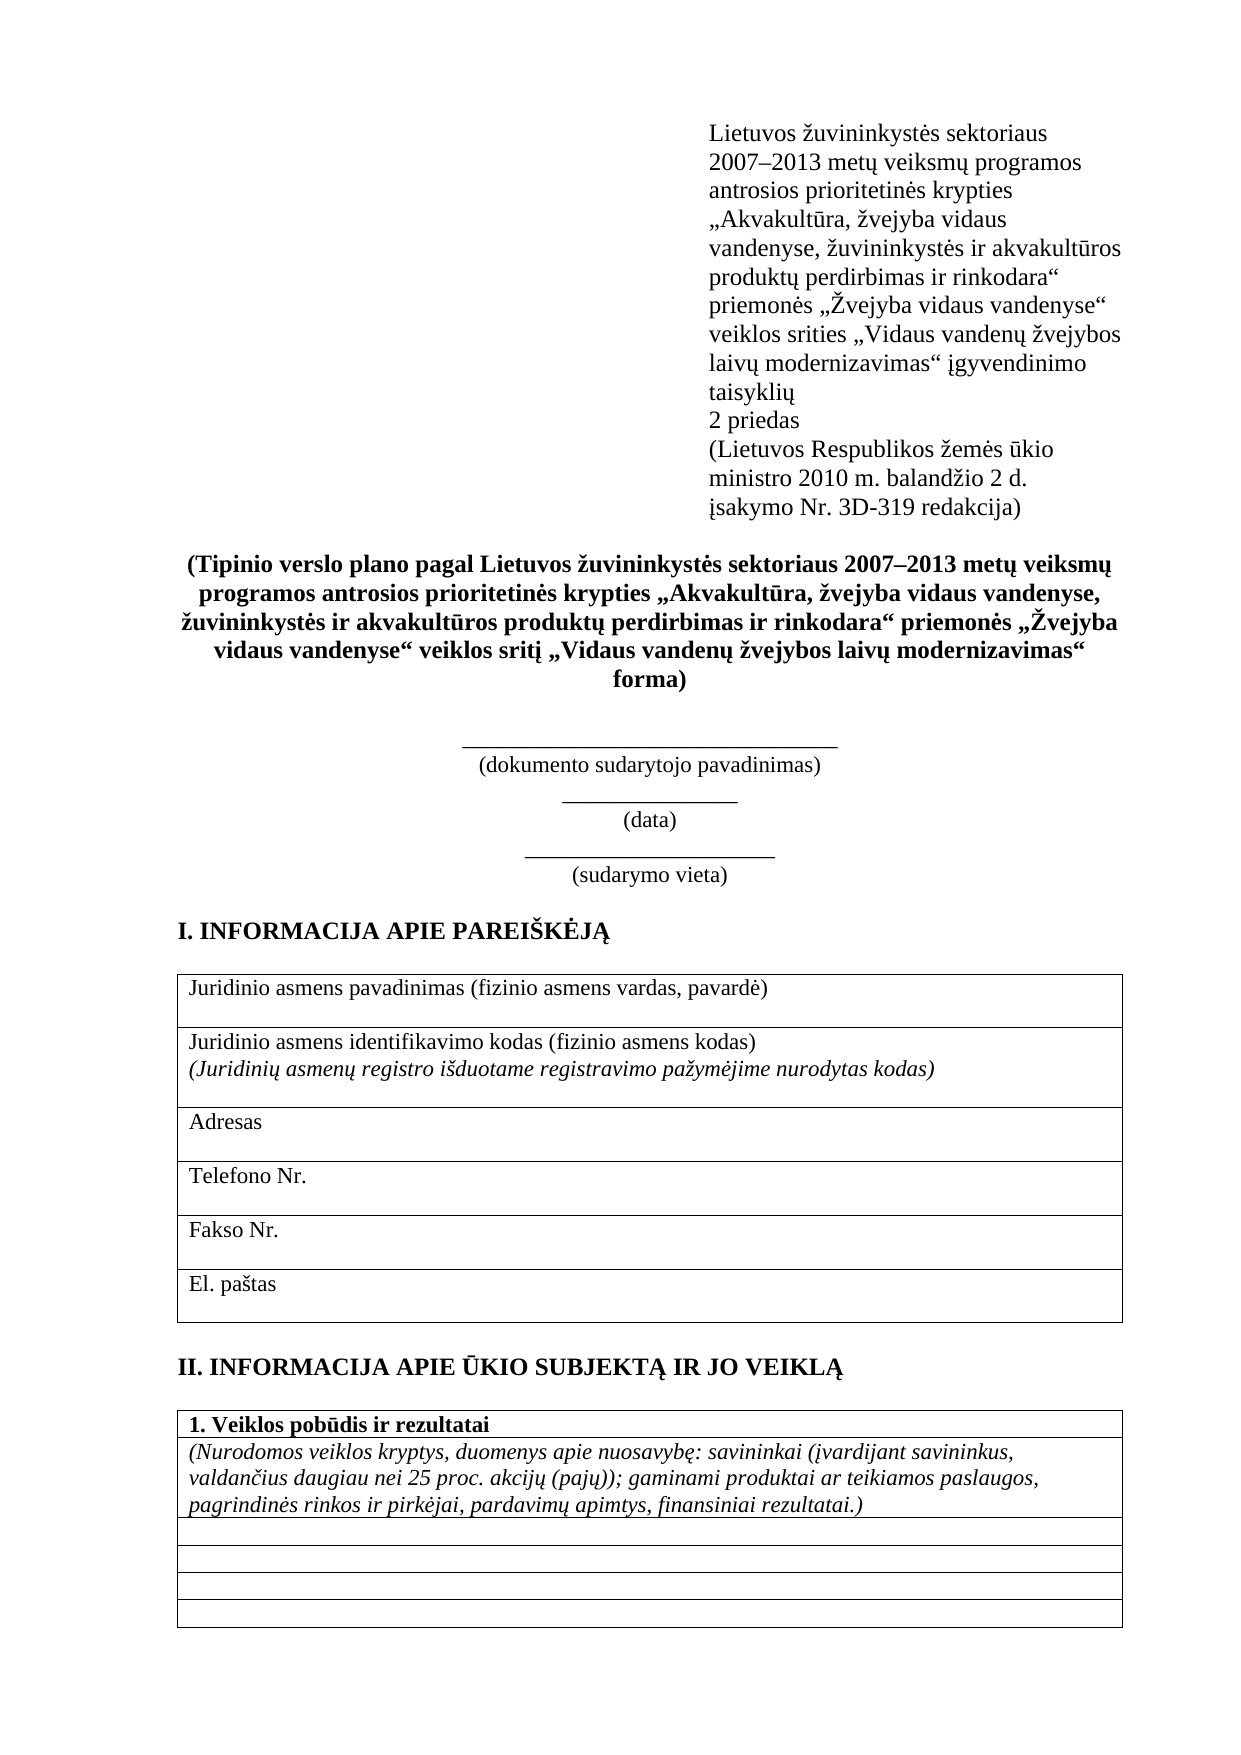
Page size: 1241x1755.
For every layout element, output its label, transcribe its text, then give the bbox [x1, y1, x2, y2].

table_header Juridinio asmens pavadinimas (fizinio asmens vardas, pavardė) [178, 975, 1122, 1027]
text 2 priedas [177, 406, 1122, 434]
text ______________________________ [177, 722, 1122, 751]
table_header 1. Veiklos pobūdis ir rezultatai [178, 1411, 1122, 1437]
table_cell [178, 1600, 1122, 1627]
table_cell [178, 1573, 1122, 1599]
text priemonės „Žvejyba vidaus vandenyse“ [177, 291, 1122, 319]
text ministro 2010 m. balandžio 2 d. [177, 463, 1122, 492]
table_cell Juridinio asmens identifikavimo kodas (fizinio asmens kodas) (Juridinių asmenų registro išduotame registravimo pažymėjime nurodytas kodas) [178, 1028, 1122, 1107]
text (dokumento sudarytojo pavadinimas) [177, 751, 1122, 777]
text produktų perdirbimas ir rinkodara“ [177, 262, 1122, 291]
table_cell Fakso Nr. [178, 1216, 1122, 1268]
text (data) [177, 806, 1122, 832]
text „Akvakultūra, žvejyba vidaus [177, 204, 1122, 233]
table_cell Telefono Nr. [178, 1162, 1122, 1215]
table_cell [178, 1546, 1122, 1572]
text (sudarymo vieta) [177, 861, 1122, 887]
text II. INFORMACIJA APIE ŪKIO SUBJEKTĄ IR JO VEIKLĄ [177, 1352, 1122, 1381]
text (Tipinio verslo plano pagal Lietuvos žuvininkystės sektoriaus 2007–2013 metų veiksmų programos antrosios prioritetinės krypties „Akvakultūra, žvejyba vidaus vandenyse, žuvininkystės ir akvakultūros produktų perdirbimas ir rinkodara“ priemonės „Žvejyba vidaus vandenyse“ veiklos sritį „Vidaus vandenų žvejybos laivų modernizavimas“ forma) [177, 549, 1122, 693]
text Lietuvos žuvininkystės sektoriaus [177, 118, 1122, 147]
table_cell Adresas [178, 1108, 1122, 1161]
text I. INFORMACIJA APIE PAREIŠKĖJĄ [121, 916, 1122, 945]
table_cell El. paštas [178, 1270, 1122, 1322]
text ______________ [177, 777, 1122, 806]
text antrosios prioritetinės krypties [177, 176, 1122, 204]
text įsakymo Nr. 3D-319 redakcija) [177, 492, 1122, 521]
text (Lietuvos Respublikos žemės ūkio [177, 434, 1122, 463]
text laivų modernizavimas“ įgyvendinimo [177, 348, 1122, 377]
table_cell [178, 1518, 1122, 1544]
text veiklos srities „Vidaus vandenų žvejybos [177, 319, 1122, 348]
text 2007–2013 metų veiksmų programos [177, 147, 1122, 176]
text taisyklių [177, 377, 1122, 406]
text ____________________ [177, 832, 1122, 861]
table_cell (Nurodomos veiklos kryptys, duomenys apie nuosavybę: savininkai (įvardijant savininkus, valdančius daugiau nei 25 proc. akcijų (pajų)); gaminami produktai ar teikiamos paslaugos, pagrindinės rinkos ir pirkėjai, pardavimų apimtys, finansiniai rezultatai.) [178, 1438, 1122, 1517]
text vandenyse, žuvininkystės ir akvakultūros [177, 233, 1122, 262]
